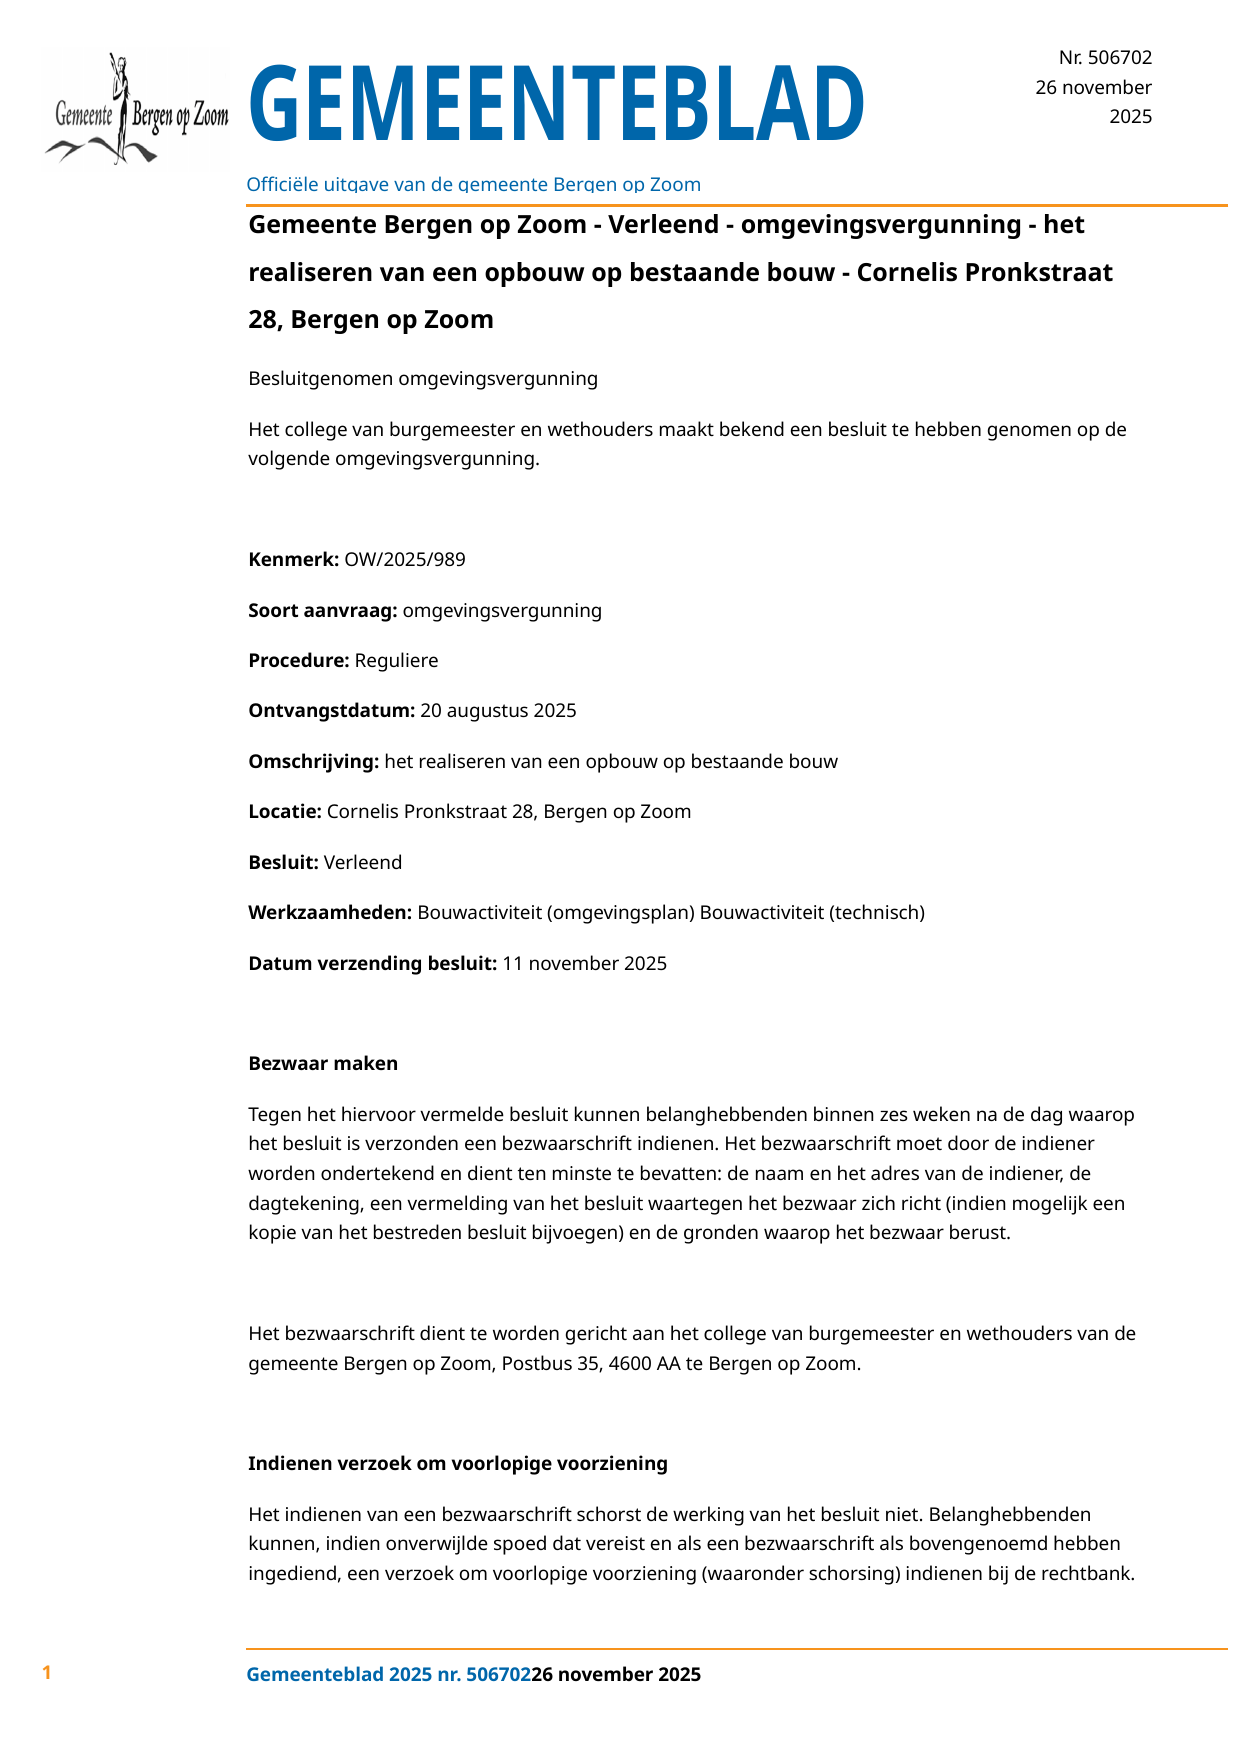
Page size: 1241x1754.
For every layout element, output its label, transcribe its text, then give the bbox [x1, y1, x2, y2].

text Soort aanvraag: omgevingsvergunning [248, 597, 1152, 622]
text Procedure: Reguliere [248, 647, 1152, 673]
text Kenmerk: OW/2025/989 [248, 546, 1152, 572]
text Ontvangstdatum: 20 augustus 2025 [248, 698, 1152, 723]
text Werkzaamheden: Bouwactiviteit (omgevingsplan) Bouwactiviteit (technisch) [248, 899, 1152, 925]
picture [41, 47, 231, 172]
text Gemeente Bergen op Zoom - Verleend - omgevingsvergunning - het realiseren van een opbouw op bestaande bouw - Cornelis Pronkstraat 28, Bergen op Zoom [248, 207, 1152, 336]
text Besluit: Verleend [248, 849, 1152, 874]
text Het bezwaarschrift dient te worden gericht aan het college van burgemeester en wethouders van de gemeente Bergen op Zoom, Postbus 35, 4600 AA te Bergen op Zoom. [248, 1320, 1152, 1375]
text Tegen het hiervoor vermelde besluit kunnen belanghebbenden binnen zes weken na de dag waarop het besluit is verzonden een bezwaarschrift indienen. Het bezwaarschrift moet door de indiener worden ondertekend en dient ten minste te bevatten: de naam en het adres van de indiener, de dagtekening, een vermelding van het besluit waartegen het bezwaar zich richt (indien mogelijk een kopie van het bestreden besluit bijvoegen) en de gronden waarop het bezwaar berust. [248, 1101, 1152, 1245]
text Locatie: Cornelis Pronkstraat 28, Bergen op Zoom [248, 798, 1152, 824]
text Indienen verzoek om voorlopige voorziening [248, 1451, 1152, 1476]
text Datum verzending besluit: 11 november 2025 [248, 950, 1152, 975]
text Omschrijving: het realiseren van een opbouw op bestaande bouw [248, 748, 1152, 774]
text Bezwaar maken [248, 1051, 1152, 1076]
text Besluitgenomen omgevingsvergunning [248, 366, 1152, 391]
text Het college van burgemeester en wethouders maakt bekend een besluit te hebben genomen op de volgende omgevingsvergunning. [248, 416, 1152, 471]
text Het indienen van een bezwaarschrift schorst de werking van het besluit niet. Belanghebbenden kunnen, indien onverwijlde spoed dat vereist en als een bezwaarschrift als bovengenoemd hebben ingediend, een verzoek om voorlopige voorziening (waaronder schorsing) indienen bij de rechtbank. [248, 1501, 1152, 1586]
